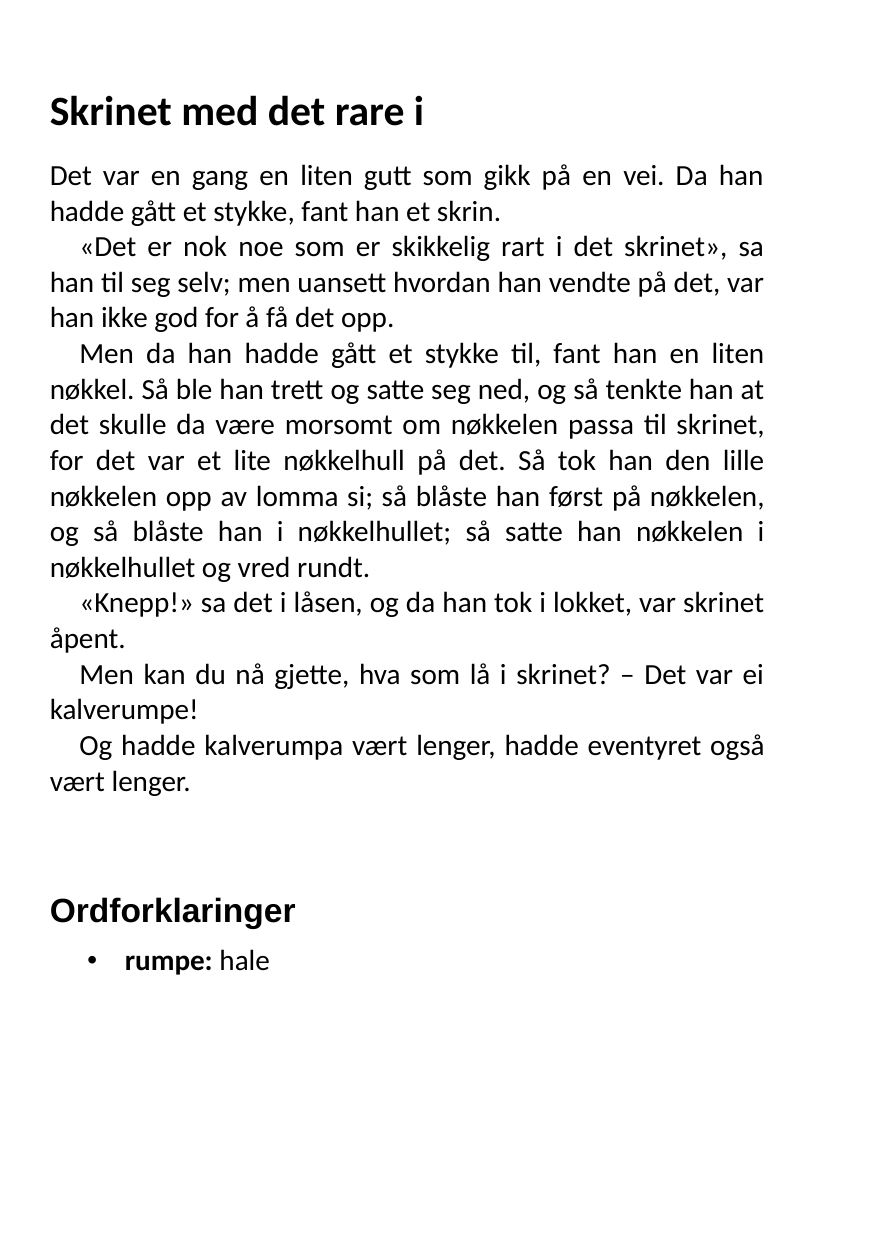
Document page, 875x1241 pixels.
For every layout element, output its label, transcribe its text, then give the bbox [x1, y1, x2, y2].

text «Knepp!» sa det i låsen, og da han tok i lokket, var skrinet åpent. [49, 584, 765, 656]
text «Det er nok noe som er skikkelig rart i det skrinet», sa han til seg selv; men uansett hvordan han vendte på det, var han ikke god for å få det opp. [49, 228, 765, 335]
text Det var en gang en liten gutt som gikk på en vei. Da han hadde gått et stykke, fant han et skrin. [49, 157, 765, 228]
subtitle Ordforklaringer [49, 890, 765, 929]
text Men kan du nå gjette, hva som lå i skrinet? – Det var ei kalverumpe! [49, 656, 765, 727]
list rumpe: hale [87, 942, 765, 977]
text Men da han hadde gått et stykke til, fant han en liten nøkkel. Så ble han trett og satte seg ned, og så tenkte han at det skulle da være morsomt om nøkkelen passa til skrinet, for det var et lite nøkkelhull på det. Så tok han den lille nøkkelen opp av lomma si; så blåste han først på nøkkelen, og så blåste han i nøkkelhullet; så satte han nøkkelen i nøkkelhullet og vred rundt. [49, 335, 765, 584]
text Og hadde kalverumpa vært lenger, hadde eventyret også vært lenger. [49, 727, 765, 798]
subtitle Skrinet med det rare i [49, 85, 765, 136]
